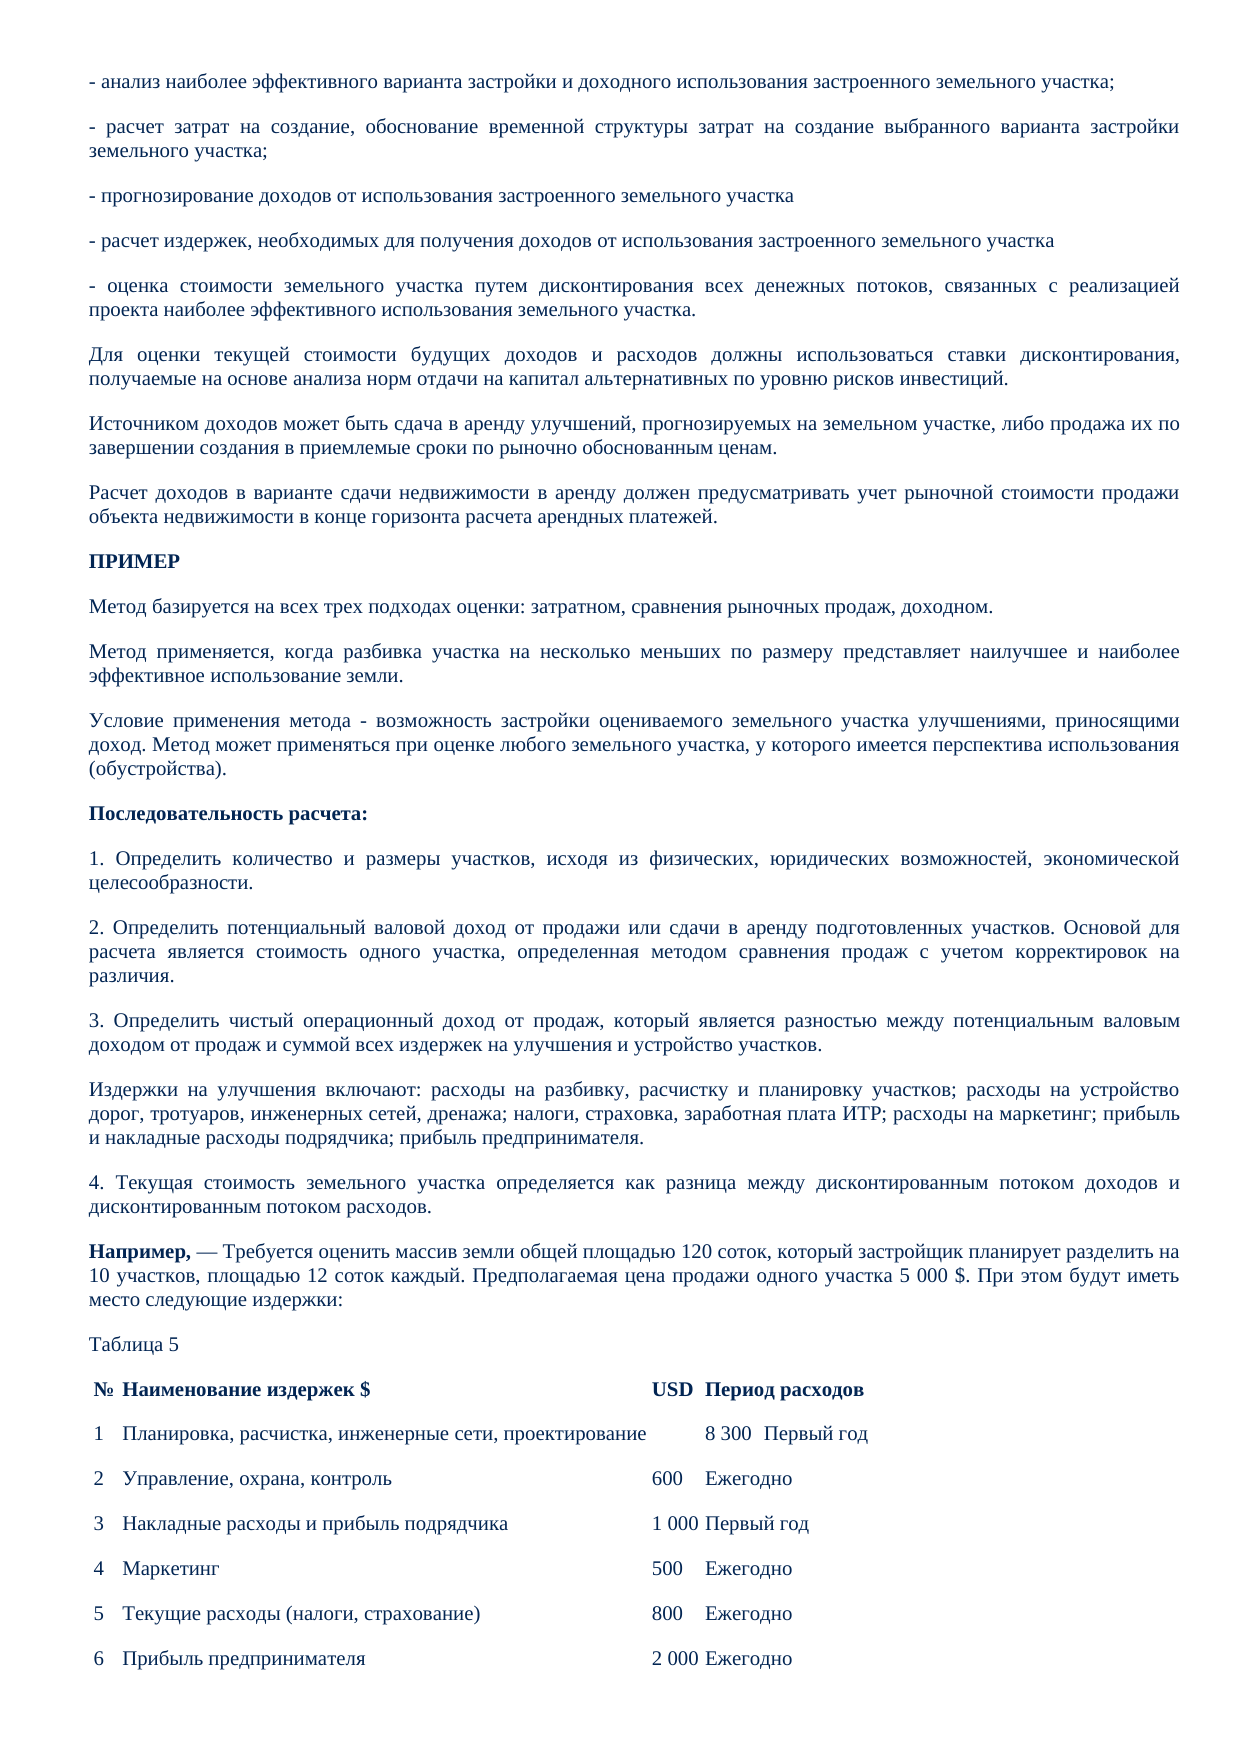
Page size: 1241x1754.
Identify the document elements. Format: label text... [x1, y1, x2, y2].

table_cell - анализ наиболее эффективного варианта застройки и доходного использования застроенного земельного участка; - расчет затрат на создание, обоснование временной структуры затрат на создание выбранного варианта застройки земельного участка; - прогнозирование доходов от использования застроенного земельного участка - расчет издержек, необходимых для получения доходов от использования застроенного земельного участка - оценка стоимости земельного участка путем дисконтирования всех денежных потоков, связанных с реализацией проекта наиболее эффективного использования земельного участка. Для оценки текущей стоимости будущих доходов и расходов должны использоваться ставки дисконтирования, получаемые на основе анализа норм отдачи на капитал альтернативных по уровню рисков инвестиций. Источником доходов может быть сдача в аренду улучшений, прогнозируемых на земельном участке, либо продажа их по завершении создания в приемлемые сроки по рыночно обоснованным ценам. Расчет доходов в варианте сдачи недвижимости в аренду должен предусматривать учет рыночной стоимости продажи объекта недвижимости в конце горизонта расчета арендных платежей. ПРИМЕР Метод базируется на всех трех подходах оценки: затратном, сравнения рыночных продаж, доходном. Метод применяется, когда разбивка участка на несколько меньших по размеру представляет наилучшее и наиболее эффективное использование земли. Условие применения метода - возможность застройки оцениваемого земельного участка улучшениями, приносящими доход. Метод может применяться при оценке любого земельного участка, у которого имеется перспектива использования (обустройства). Последовательность расчета: 1. Определить количество и размеры участков, исходя из физических, юридических возможностей, экономической целесообразности. 2. Определить потенциальный валовой доход от продажи или сдачи в аренду подготовленных участков. Основой для расчета является стоимость одного участка, определенная методом сравнения продаж с учетом корректировок на различия. 3. Определить чистый операционный доход от продаж, который является разностью между потенциальным валовым доходом от продаж и суммой всех издержек на улучшения и устройство участков. Издержки на улучшения включают: расходы на разбивку, расчистку и планировку участков; расходы на устройство дорог, тротуаров, инженерных сетей, дренажа; налоги, страховка, заработная плата ИТР; расходы на маркетинг; прибыль и накладные расходы подрядчика; прибыль предпринимателя. 4. Текущая стоимость земельного участка определяется как разница между дисконтированным потоком доходов и дисконтированным потоком расходов. Например, — Требуется оценить массив земли общей площадью 120 соток, который застройщик планирует разделить на 10 участков, площадью 12 соток каждый. Предполагаемая цена продажи одного участка 5 000 $. При этом будут иметь место следующие издержки: Таблица 5 № Наименование издержек $ USD Период расходов 1 Планировка, расчистка, инженерные сети, проектирование 8 300 Первый год 2 Управление, охрана, контроль 600 Ежегодно 3 Накладные расходы и прибыль подрядчика 1 000 Первый год 4 Маркетинг 500 Ежегодно 5 Текущие расходы (налоги, страхование) 800 Ежегодно 6 Прибыль предпринимателя 2 000 Ежегодно [89, 59, 1181, 1680]
